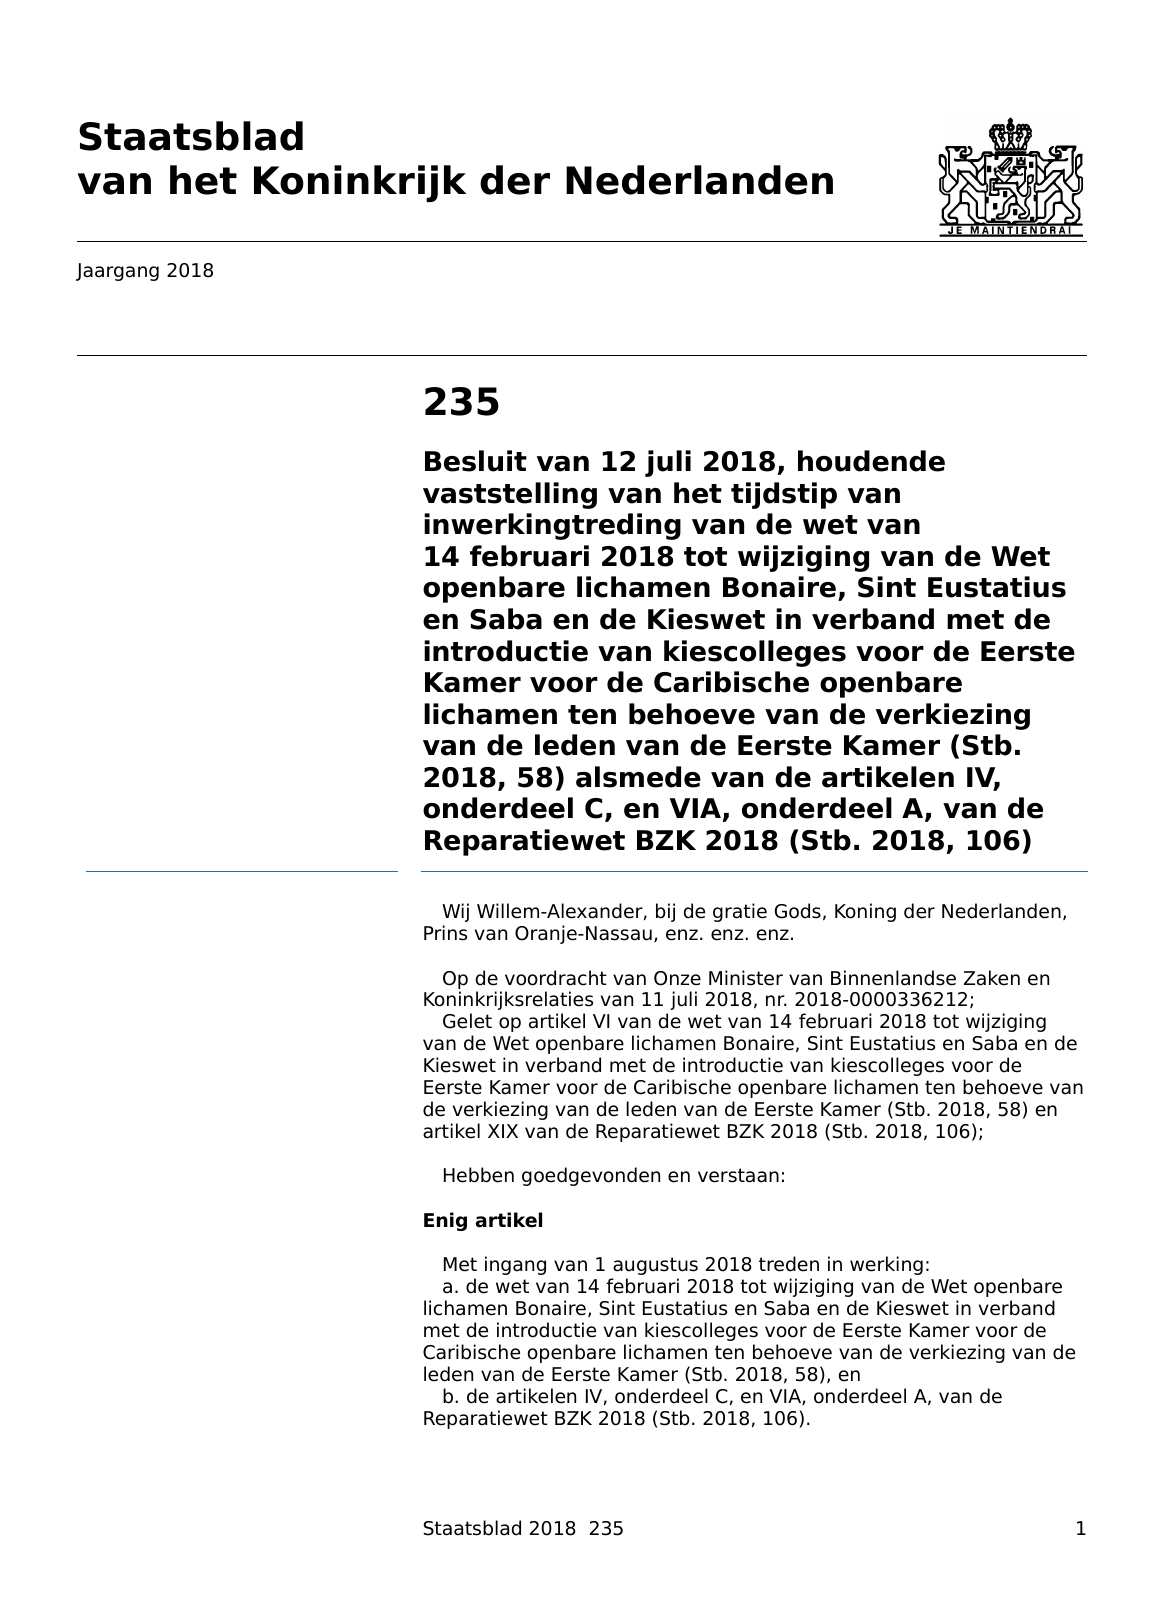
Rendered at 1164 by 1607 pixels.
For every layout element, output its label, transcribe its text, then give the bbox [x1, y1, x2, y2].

text Wij Willem-Alexander, bij de gratie Gods, Koning der Nederlanden, Prins van Oranje-Nassau, enz. enz. enz. [422, 901, 1087, 945]
text Met ingang van 1 augustus 2018 treden in werking: [422, 1254, 1087, 1276]
text Hebben goedgevonden en verstaan: [422, 1165, 1087, 1187]
table_cell Jaargang 2018 [77, 242, 1087, 355]
text Gelet op artikel VI van de wet van 14 februari 2018 tot wijziging van de Wet openbare lichamen Bonaire, Sint Eustatius en Saba en de Kieswet in verband met de introductie van kiescolleges voor de Eerste Kamer voor de Caribische openbare lichamen ten behoeve van de verkiezing van de leden van de Eerste Kamer (Stb. 2018, 58) en artikel XIX van de Reparatiewet BZK 2018 (Stb. 2018, 106); [422, 1011, 1087, 1143]
table_header [886, 100, 1087, 241]
text Op de voordracht van Onze Minister van Binnenlandse Zaken en Koninkrijksrelaties van 11 juli 2018, nr. 2018-0000336212; [422, 967, 1087, 1011]
subtitle 235 [422, 381, 1087, 424]
text Besluit van 12 juli 2018, houdende vaststelling van het tijdstip van inwerkingtreding van de wet van 14 februari 2018 tot wijziging van de Wet openbare lichamen Bonaire, Sint Eustatius en Saba en de Kieswet in verband met de introductie van kiescolleges voor de Eerste Kamer voor de Caribische openbare lichamen ten behoeve van de verkiezing van de leden van de Eerste Kamer (Stb. 2018, 58) alsmede van de artikelen IV, onderdeel C, en VIA, onderdeel A, van de Reparatiewet BZK 2018 (Stb. 2018, 106) [422, 447, 1087, 857]
picture [936, 115, 1087, 240]
text b. de artikelen IV, onderdeel C, en VIA, onderdeel A, van de Reparatiewet BZK 2018 (Stb. 2018, 106). [422, 1386, 1087, 1429]
table_header Staatsblad van het Koninkrijk der Nederlanden [77, 100, 886, 241]
subtitle Enig artikel [422, 1209, 1087, 1232]
text a. de wet van 14 februari 2018 tot wijziging van de Wet openbare lichamen Bonaire, Sint Eustatius en Saba en de Kieswet in verband met de introductie van kiescolleges voor de Eerste Kamer voor de Caribische openbare lichamen ten behoeve van de verkiezing van de leden van de Eerste Kamer (Stb. 2018, 58), en [422, 1276, 1087, 1386]
